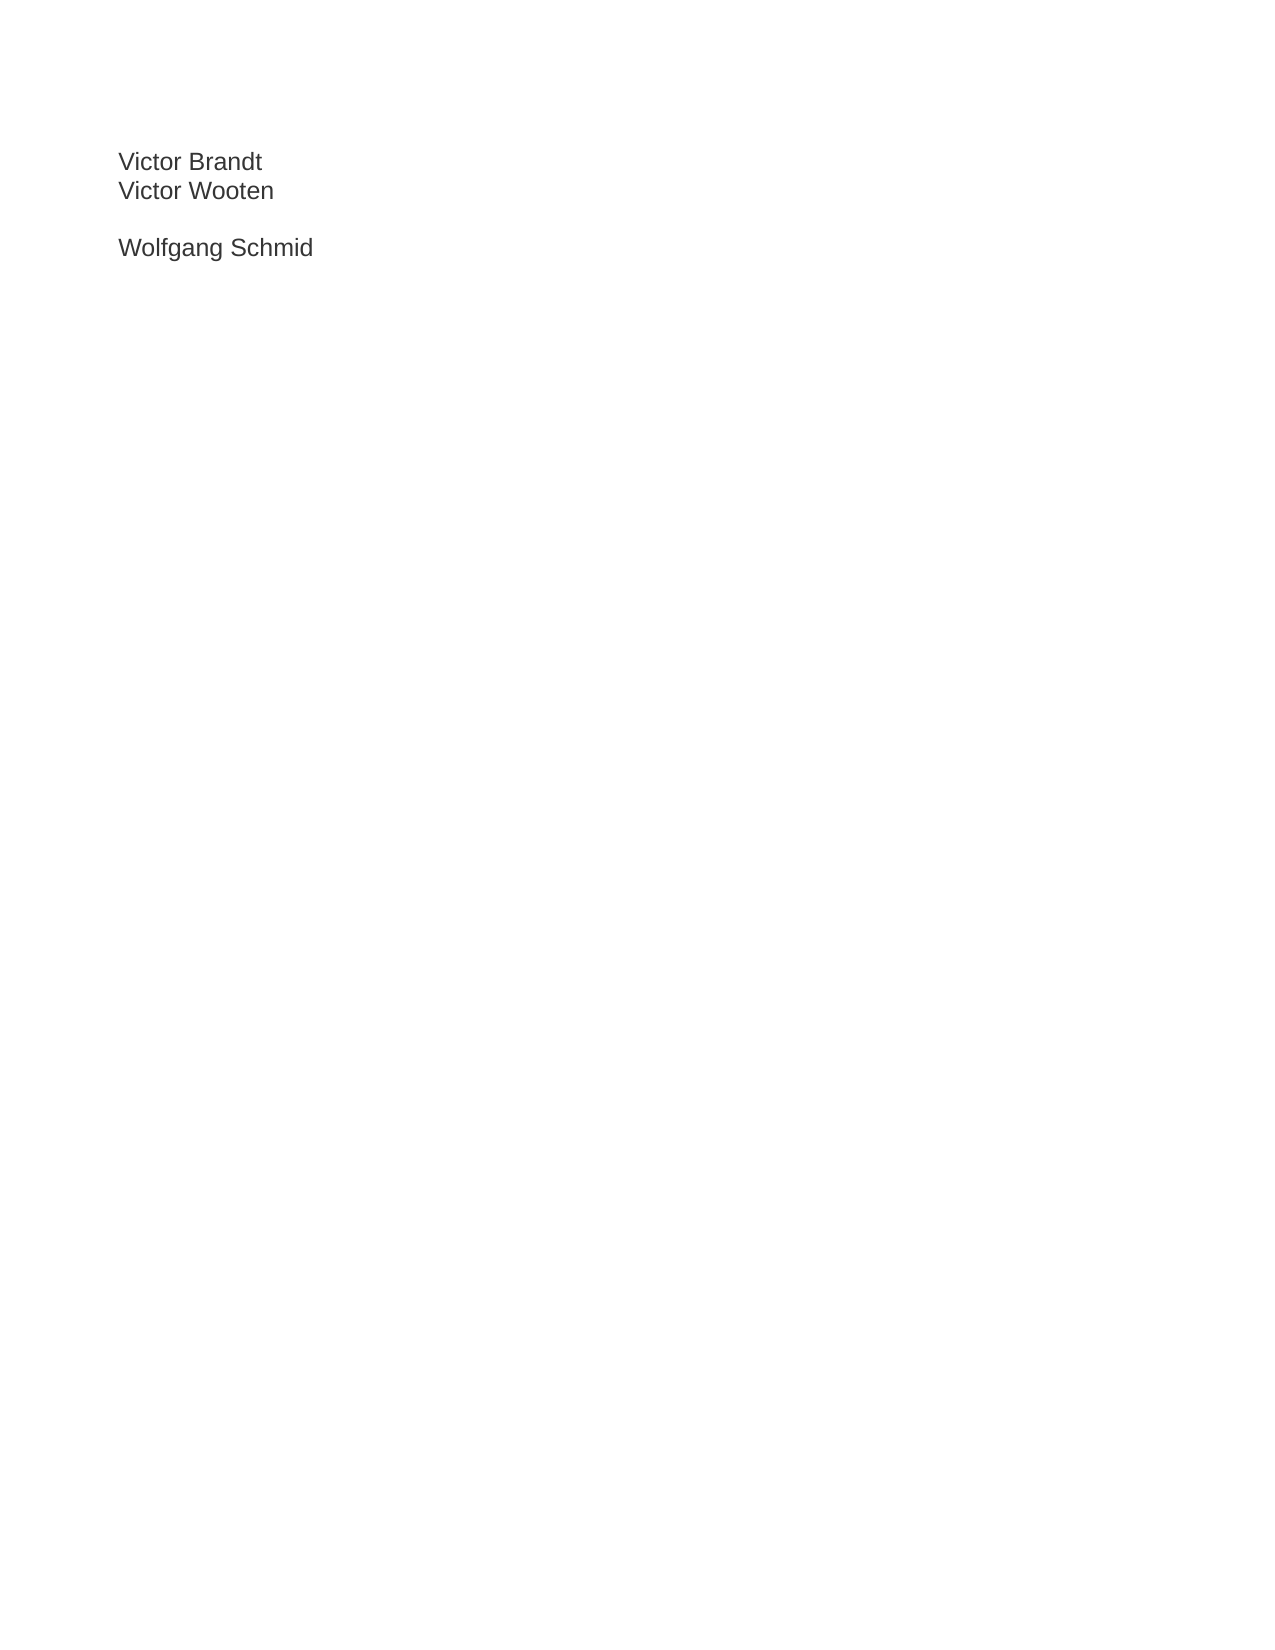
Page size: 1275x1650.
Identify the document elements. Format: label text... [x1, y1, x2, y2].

text Wolfgang Schmid [118, 233, 1157, 262]
text Victor Brandt [118, 147, 1157, 176]
text Victor Wooten [118, 176, 1157, 204]
